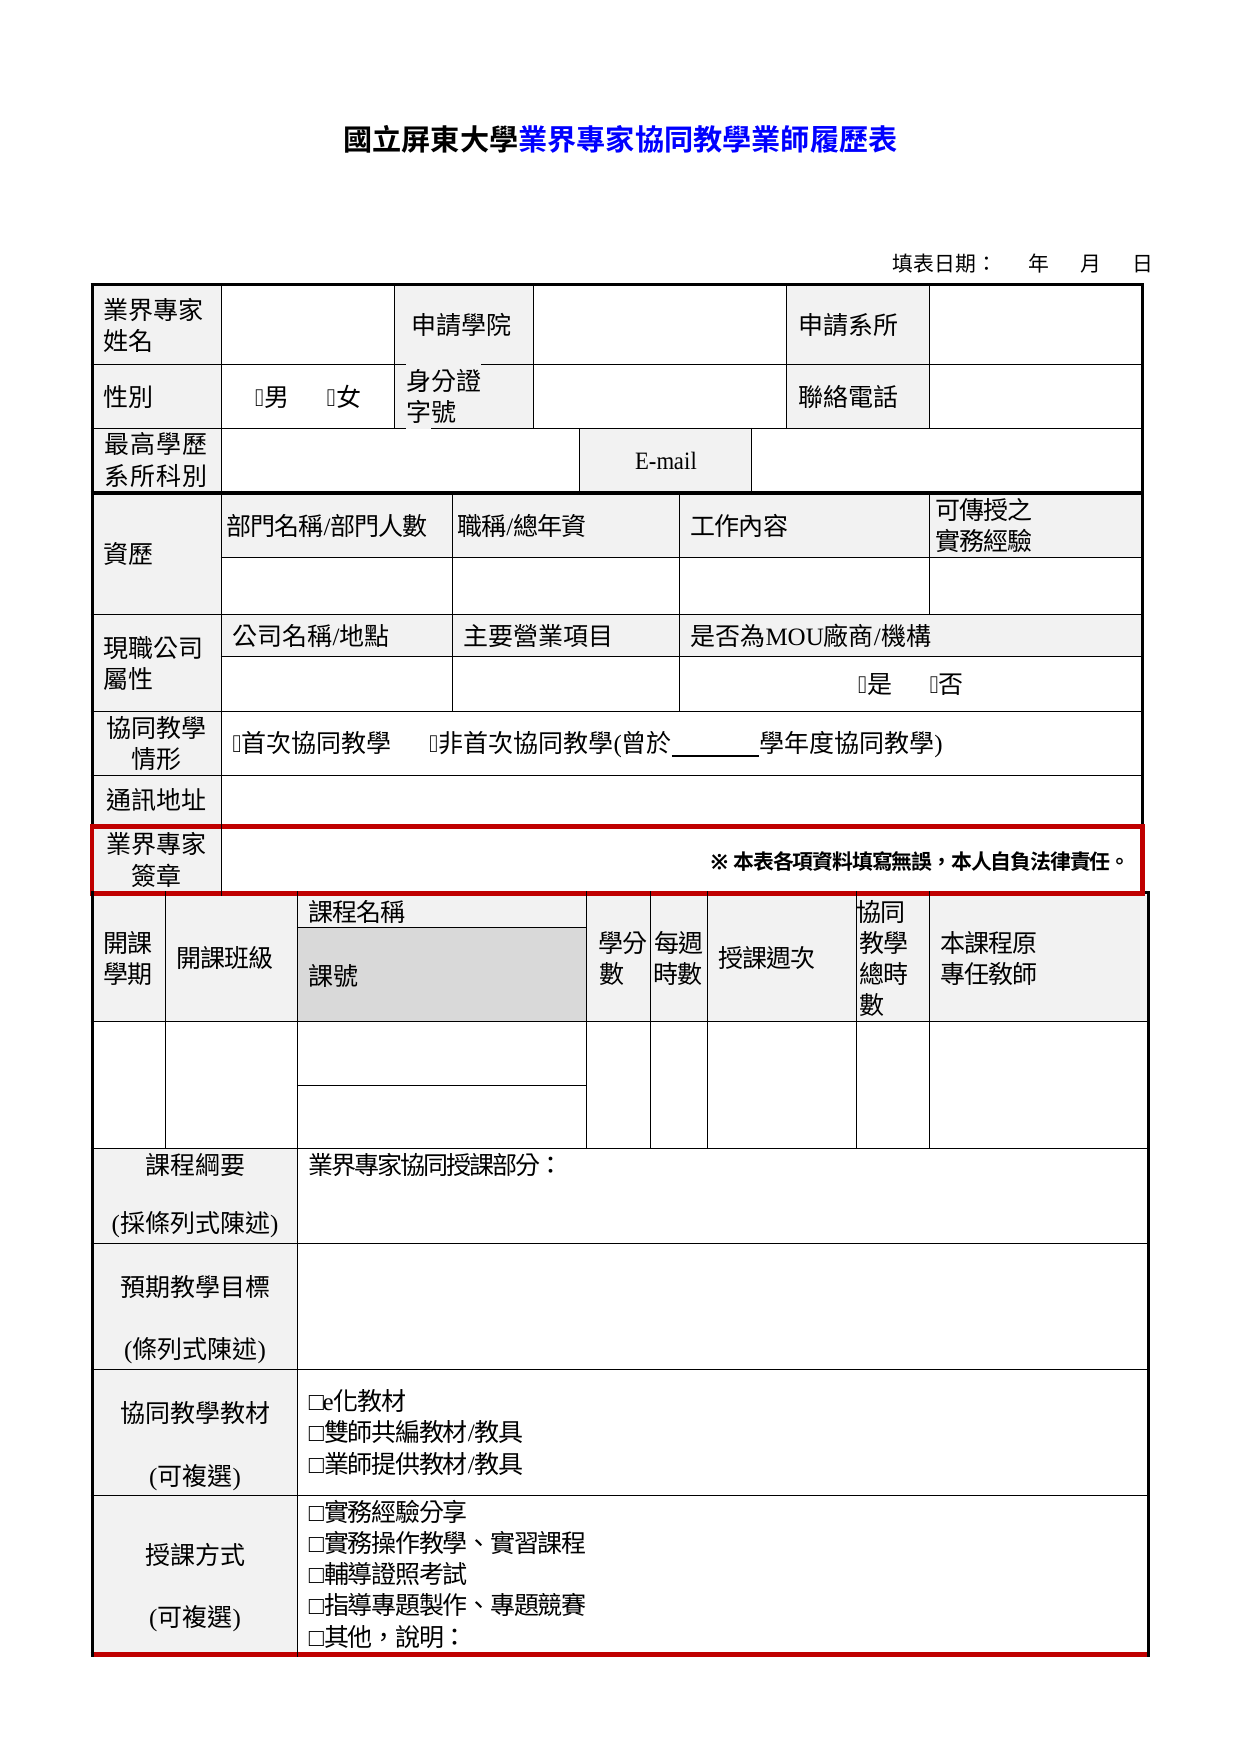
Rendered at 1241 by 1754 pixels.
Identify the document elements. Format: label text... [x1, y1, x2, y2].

table_header 申請系所 [787, 286, 929, 364]
table_cell 男 女 [222, 365, 394, 428]
table_cell 業界專家協同授課部分： [298, 1149, 1147, 1243]
table_cell [222, 657, 452, 711]
table_cell □e化教材 □雙師共編教材/教具 □業師提供教材/教具 [298, 1370, 1147, 1495]
table_cell [298, 1244, 1147, 1369]
table_cell [930, 1022, 1147, 1148]
table_cell 學分數 [587, 896, 650, 1021]
table_cell 是否為MOU廠商/機構 [680, 615, 1141, 656]
table_header [930, 286, 1141, 364]
table_cell 主要營業項目 [453, 615, 679, 656]
table_cell 協同教學情形 [94, 712, 221, 775]
table_cell [1144, 491, 1148, 557]
table_cell [166, 1022, 297, 1148]
table_cell [752, 429, 1141, 491]
table_cell 授課週次 [708, 896, 856, 1021]
table_header [1144, 283, 1148, 364]
table_cell [930, 365, 1141, 428]
table_cell 通訊地址 [94, 776, 221, 824]
table_cell 聯絡電話 [787, 365, 929, 428]
table_cell 現職公司 屬性 [94, 615, 221, 711]
table_cell 首次協同教學 非首次協同教學(曾於 學年度協同教學) [222, 712, 1141, 775]
table_cell [222, 558, 452, 614]
text 國立屏東大學業界專家協同教學業師履歷表 [75, 96, 1165, 158]
table_cell [395, 829, 575, 891]
table_cell [94, 1022, 165, 1148]
table_cell 開課學期 [94, 896, 165, 1021]
table_cell 課號 [298, 928, 586, 1021]
table_cell 協同教學總時數 [857, 896, 929, 1021]
table_header 申請學院 [395, 286, 533, 364]
table_cell □實務經驗分享 □實務操作教學、實習課程 □輔導證照考試 □指導專題製作、專題競賽 □其他，說明： [298, 1496, 1147, 1652]
table_cell [857, 1022, 929, 1148]
table_cell 資歷 [94, 495, 221, 614]
table_cell 最高學歷 系所科別 [94, 429, 221, 491]
table_cell 是 否 [680, 657, 1141, 711]
table_cell [453, 558, 679, 614]
table_cell [1144, 614, 1148, 656]
table_cell 身分證 字號 [395, 365, 533, 428]
table_cell 預期教學目標 (條列式陳述) [94, 1244, 297, 1369]
table_cell 可傳授之 實務經驗 [930, 495, 1141, 557]
table_cell 課程綱要 (採條列式陳述) [94, 1149, 297, 1243]
table_header [534, 286, 786, 364]
table_cell [453, 657, 679, 711]
table_cell [222, 429, 579, 491]
table_header 業界專家 姓名 [94, 286, 221, 364]
table_cell [651, 1022, 707, 1148]
table_cell E-mail [580, 429, 751, 491]
table_header [222, 286, 394, 364]
table_cell [587, 1022, 650, 1148]
table_cell [1144, 364, 1148, 428]
text 填表日期： 年 月 日 [75, 221, 1153, 283]
table_cell [1144, 557, 1148, 614]
table_cell [930, 558, 1141, 614]
table_cell 業界專家 簽章 [94, 829, 221, 891]
table_cell 授課方式 (可複選) [94, 1496, 297, 1652]
table_cell [222, 776, 1141, 824]
table_cell 開課班級 [166, 896, 297, 1021]
table_cell ※ 本表各項資料填寫無誤，本人自負法律責任。 [575, 829, 1140, 891]
table_cell 本課程原 專任敎師 [930, 894, 1147, 1021]
table_cell [298, 1086, 586, 1148]
table_cell [1144, 711, 1148, 775]
table_cell [1144, 428, 1148, 491]
table_cell [298, 1022, 586, 1084]
table_cell [680, 558, 929, 614]
table_cell [1144, 775, 1148, 824]
table_cell [534, 365, 786, 428]
table_cell 公司名稱/地點 [222, 615, 452, 656]
table_cell 工作內容 [680, 495, 929, 557]
table_cell 性別 [94, 365, 221, 428]
table_cell 部門名稱/部門人數 [222, 495, 452, 557]
table_cell 課程名稱 [298, 896, 586, 927]
table_cell [708, 1022, 856, 1148]
table_cell 協同教學教材 (可複選) [94, 1370, 297, 1495]
table_cell [222, 829, 394, 891]
table_cell 職稱/總年資 [453, 495, 679, 557]
table_cell 每週 時數 [651, 896, 707, 1021]
table_cell [1144, 656, 1148, 711]
